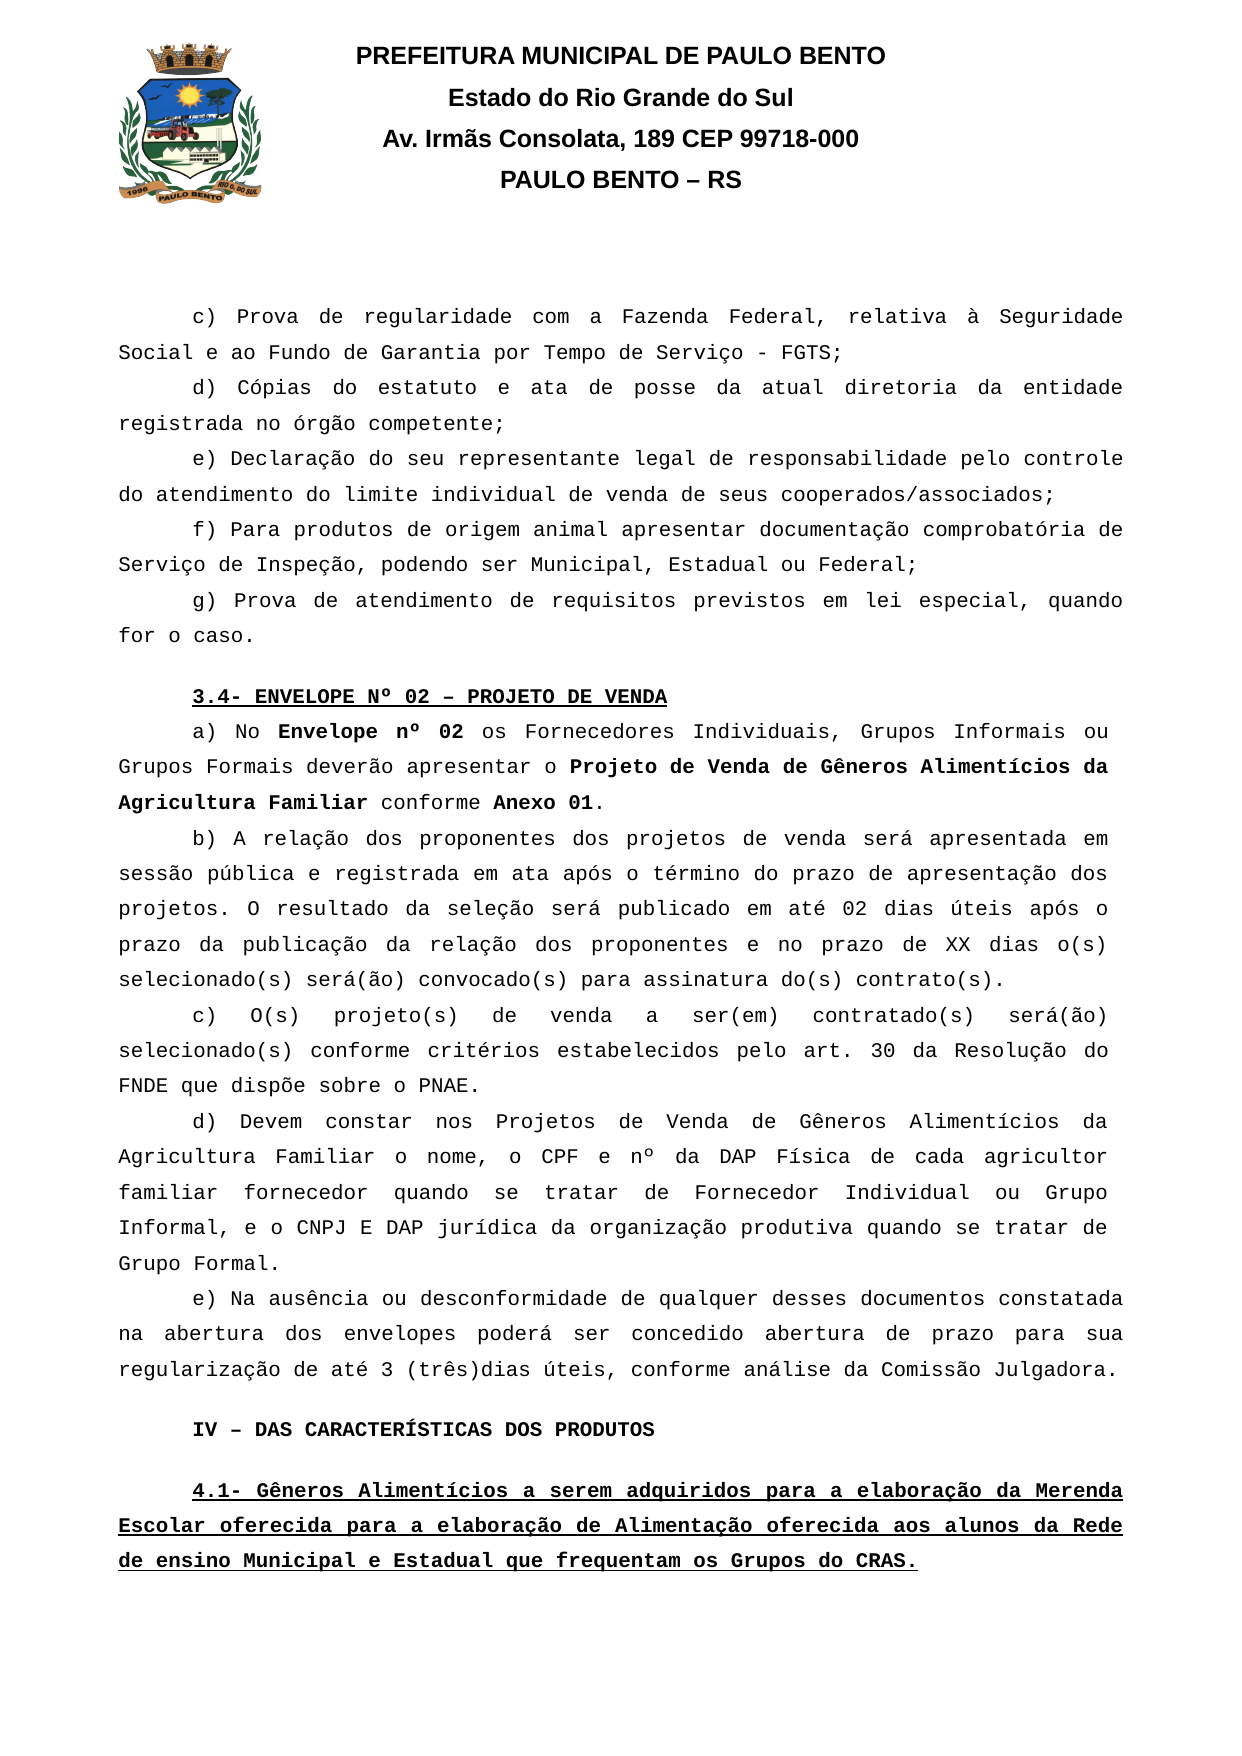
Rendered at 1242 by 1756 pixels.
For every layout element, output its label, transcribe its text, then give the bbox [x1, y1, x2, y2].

text e) Declaração do seu representante legal de responsabilidade pelo controle do atendimento do limite individual de venda de seus cooperados/associados; [118, 448, 1123, 507]
text 4.1- Gêneros Alimentícios a serem adquiridos para a elaboração da Merenda Escolar oferecida para a elaboração de Alimentação oferecida aos alunos da Rede [118, 1479, 1123, 1534]
text a) No Envelope nº 02 os Fornecedores Individuais, Grupos Informais ou Grupos Formais deverão apresentar o Projeto de Venda de Gêneros Alimentícios da Agricultura Familiar conforme Anexo 01. [118, 721, 1108, 816]
text e) Na ausência ou desconformidade de qualquer desses documentos constatada na abertura dos envelopes poderá ser concedido abertura de prazo para sua regularização de até 3 (três)dias úteis, conforme análise da Comissão Julgadora. [118, 1288, 1123, 1382]
text b) A relação dos proponentes dos projetos de venda será apresentada em sessão pública e registrada em ata após o término do prazo de apresentação dos projetos. O resultado da seleção será publicado em até 02 dias úteis após o prazo da publicação da relação dos proponentes e no prazo de XX dias o(s) selecionado(s) será(ão) convocado(s) para assinatura do(s) contrato(s). [118, 827, 1109, 993]
text c) Prova de regularidade com a Fazenda Federal, relativa à Seguridade Social e ao Fundo de Garantia por Tempo de Serviço - FGTS; [118, 307, 1123, 366]
text f) Para produtos de origem animal apresentar documentação comprobatória de Serviço de Inspeção, podendo ser Municipal, Estadual ou Federal; [118, 519, 1123, 578]
text de ensino Municipal e Estadual que frequentam os Grupos do CRAS. [118, 1536, 1123, 1574]
subtitle 3.4- ENVELOPE Nº 02 – PROJETO DE VENDA [118, 686, 1123, 709]
text c) O(s) projeto(s) de venda a ser(em) contratado(s) será(ão) selecionado(s) conforme critérios estabelecidos pelo art. 30 da Resolução do FNDE que dispõe sobre o PNAE. [118, 1004, 1109, 1099]
text d) Devem constar nos Projetos de Venda de Gêneros Alimentícios da Agricultura Familiar o nome, o CPF e nº da DAP Física de cada agricultor familiar fornecedor quando se tratar de Fornecedor Individual ou Grupo Informal, e o CNPJ E DAP jurídica da organização produtiva quando se tratar de Grupo Formal. [118, 1111, 1108, 1276]
text IV – DAS CARACTERÍSTICAS DOS PRODUTOS [118, 1419, 1123, 1443]
text d) Cópias do estatuto e ata de posse da atual diretoria da entidade registrada no órgão competente; [118, 377, 1123, 436]
text g) Prova de atendimento de requisitos previstos em lei especial, quando for o caso. [118, 590, 1123, 649]
picture [118, 42, 262, 204]
